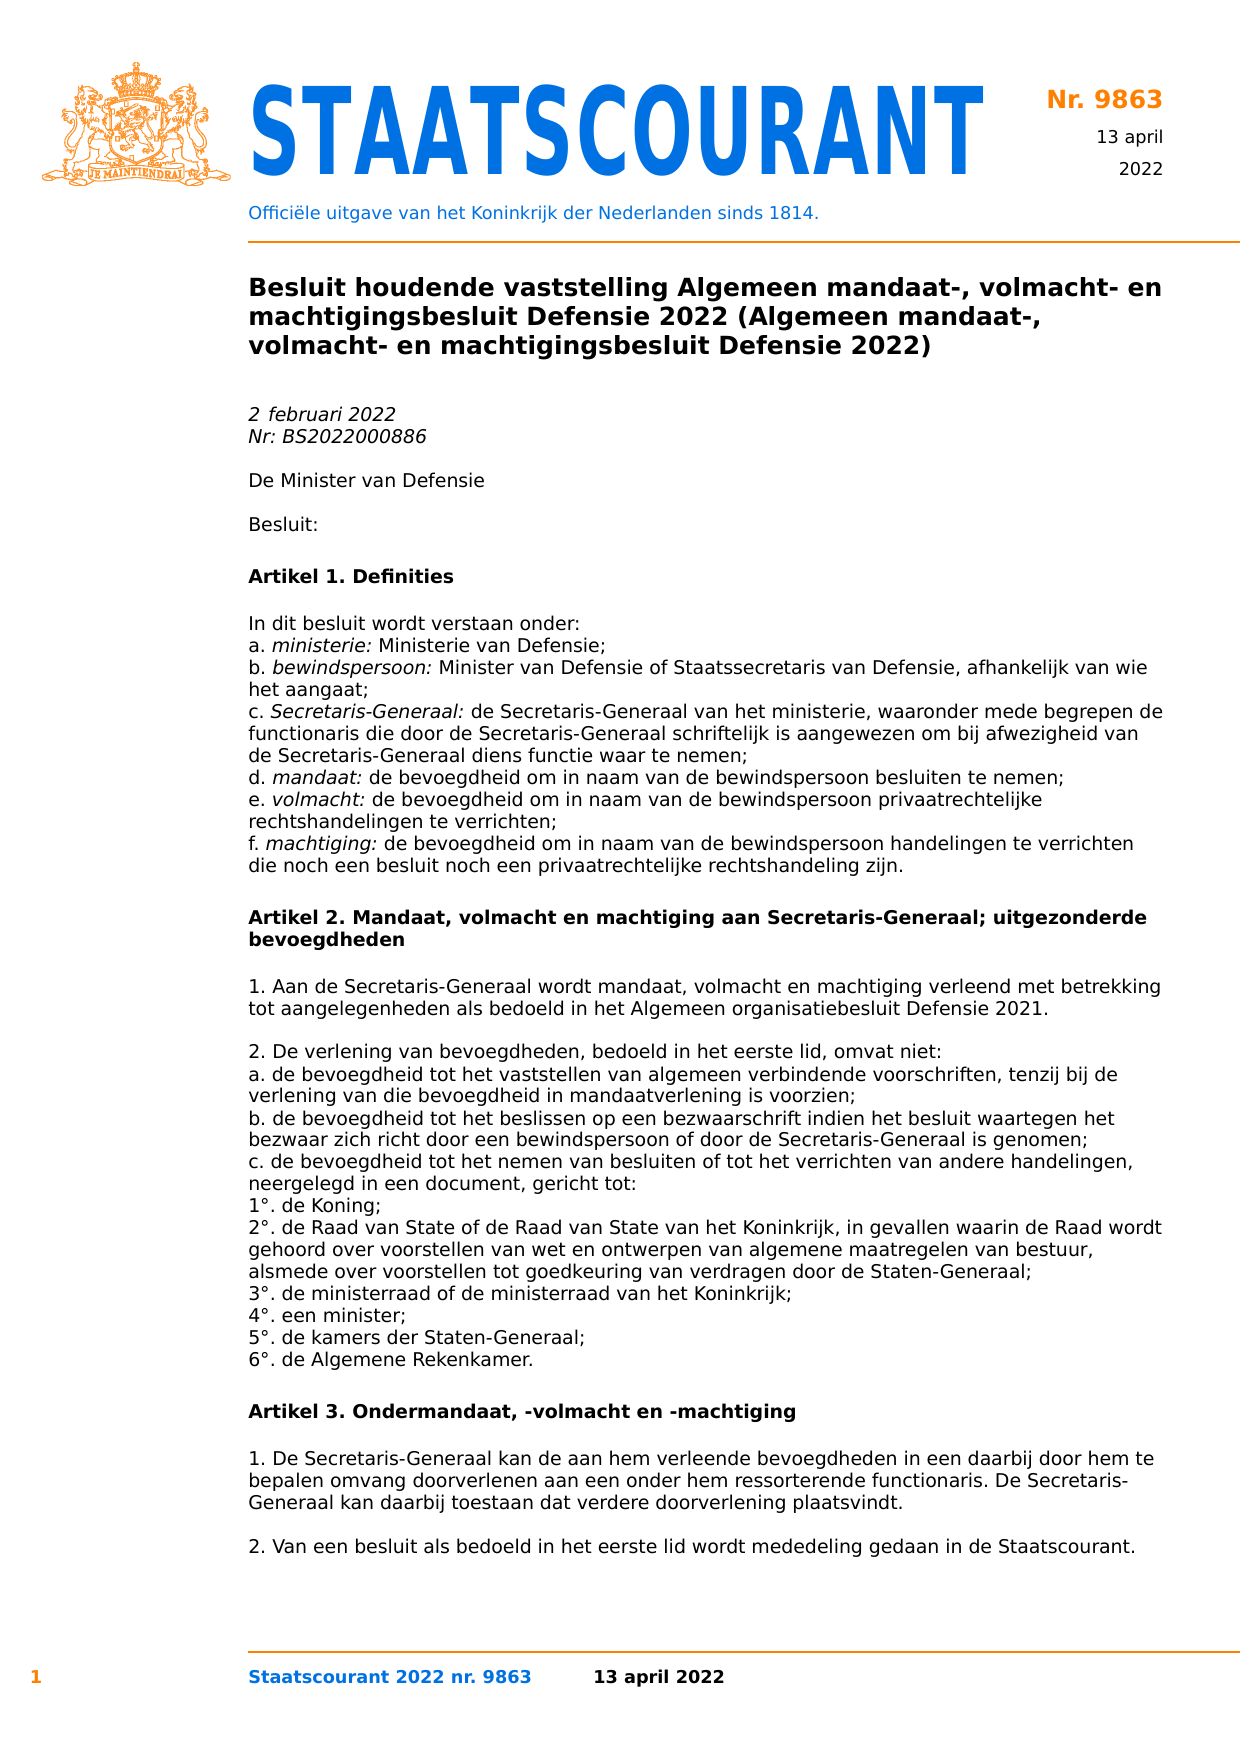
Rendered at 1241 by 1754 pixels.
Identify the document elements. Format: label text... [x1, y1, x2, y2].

table_cell Officiële uitgave van het Koninkrijk der Nederlanden sinds 1814. [248, 203, 1240, 241]
text d. mandaat: de bevoegdheid om in naam van de bewindspersoon besluiten te nemen; [248, 767, 1163, 789]
table_header [25, 62, 248, 241]
text 1. De Secretaris-Generaal kan de aan hem verleende bevoegdheden in een daarbij door hem te bepalen omvang doorverlenen aan een onder hem ressorterende functionaris. De Secretaris-Generaal kan daarbij toestaan dat verdere doorverlening plaatsvindt. [248, 1448, 1163, 1514]
text a. de bevoegdheid tot het vaststellen van algemeen verbindende voorschriften, tenzij bij de verlening van die bevoegdheid in mandaatverlening is voorzien; [248, 1063, 1163, 1107]
text c. de bevoegdheid tot het nemen van besluiten of tot het verrichten van andere handelingen, neergelegd in een document, gericht tot: [248, 1151, 1163, 1195]
text c. Secretaris-Generaal: de Secretaris-Generaal van het ministerie, waaronder mede begrepen de functionaris die door de Secretaris-Generaal schriftelijk is aangewezen om bij afwezigheid van de Secretaris-Generaal diens functie waar te nemen; [248, 701, 1163, 767]
text 3°. de ministerraad of de ministerraad van het Koninkrijk; [248, 1283, 1163, 1305]
text 1. Aan de Secretaris-Generaal wordt mandaat, volmacht en machtiging verleend met betrekking tot aangelegenheden als bedoeld in het Algemeen organisatiebesluit Defensie 2021. [248, 976, 1163, 1019]
table_header Nr. 9863 [998, 62, 1240, 121]
text b. de bevoegdheid tot het beslissen op een bezwaarschrift indien het besluit waartegen het bezwaar zich richt door een bewindspersoon of door de Secretaris-Generaal is genomen; [248, 1107, 1163, 1151]
subtitle Artikel 1. Definities [248, 566, 1163, 588]
table_cell 13 april [998, 121, 1240, 153]
text 1°. de Koning; [248, 1195, 1163, 1217]
text f. machtiging: de bevoegdheid om in naam van de bewindspersoon handelingen te verrichten die noch een besluit noch een privaatrechtelijke rechtshandeling zijn. [248, 833, 1163, 877]
text a. ministerie: Ministerie van Defensie; [248, 635, 1163, 657]
text 2°. de Raad van State of de Raad van State van het Koninkrijk, in gevallen waarin de Raad wordt gehoord over voorstellen van wet en ontwerpen van algemene maatregelen van bestuur, alsmede over voorstellen tot goedkeuring van verdragen door de Staten-Generaal; [248, 1217, 1163, 1283]
text 2. De verlening van bevoegdheden, bedoeld in het eerste lid, omvat niet: [248, 1041, 1163, 1063]
table_header STAATSCOURANT [248, 62, 998, 203]
subtitle Besluit houdende vaststelling Algemeen mandaat-, volmacht- en machtigingsbesluit Defensie 2022 (Algemeen mandaat-, volmacht- en machtigingsbesluit Defensie 2022) [248, 273, 1163, 361]
text b. bewindspersoon: Minister van Defensie of Staatssecretaris van Defensie, afhankelijk van wie het aangaat; [248, 657, 1163, 701]
text De Minister van Defensie [248, 470, 1163, 492]
text In dit besluit wordt verstaan onder: [248, 613, 1163, 635]
text Nr: BS2022000886 [248, 426, 1163, 448]
text 6°. de Algemene Rekenkamer. [248, 1349, 1163, 1371]
subtitle Artikel 3. Ondermandaat, -volmacht en -machtiging [248, 1401, 1163, 1423]
picture [41, 62, 231, 186]
text 2 februari 2022 [248, 404, 1163, 426]
text Besluit: [248, 514, 1163, 536]
text 4°. een minister; [248, 1305, 1163, 1327]
text 5°. de kamers der Staten-Generaal; [248, 1327, 1163, 1349]
table_cell 2022 [998, 153, 1240, 203]
subtitle Artikel 2. Mandaat, volmacht en machtiging aan Secretaris-Generaal; uitgezonderde bevoegdheden [248, 907, 1163, 951]
text e. volmacht: de bevoegdheid om in naam van de bewindspersoon privaatrechtelijke rechtshandelingen te verrichten; [248, 789, 1163, 833]
text 2. Van een besluit als bedoeld in het eerste lid wordt mededeling gedaan in de Staatscourant. [248, 1536, 1163, 1558]
